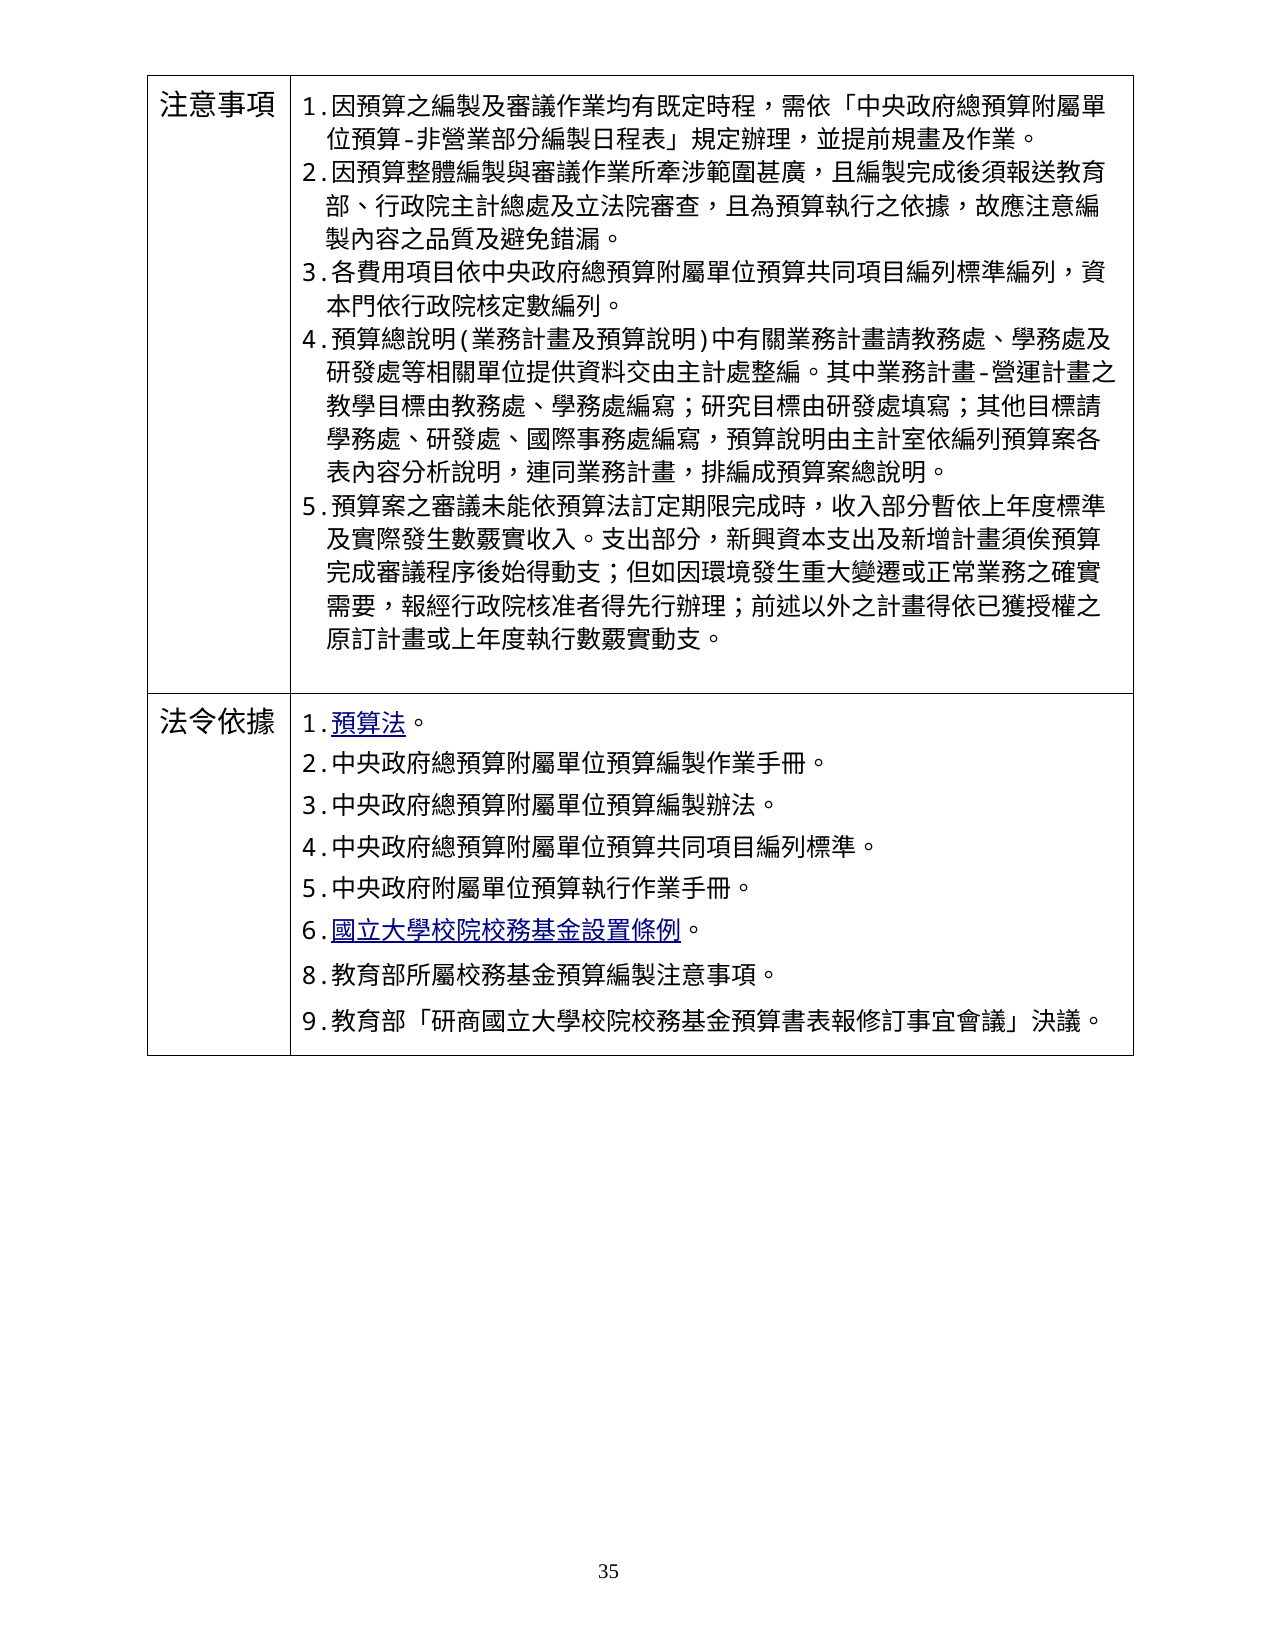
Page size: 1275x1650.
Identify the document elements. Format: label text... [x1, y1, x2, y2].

table_cell 法令依據 [148, 694, 290, 1055]
table_cell 1.預算法。 2.中央政府總預算附屬單位預算編製作業手冊。 3.中央政府總預算附屬單位預算編製辦法。 4.中央政府總預算附屬單位預算共同項目編列標準。 5.中央政府附屬單位預算執行作業手冊。 6.國立大學校院校務基金設置條例。 8.教育部所屬校務基金預算編製注意事項。 9.教育部「研商國立大學校院校務基金預算書表報修訂事宜會議」決議。 [291, 694, 1133, 1055]
table_header 注意事項 [148, 76, 290, 692]
table_header 1.因預算之編製及審議作業均有既定時程，需依「中央政府總預算附屬單位預算-非營業部分編製日程表」規定辦理，並提前規畫及作業。 2.因預算整體編製與審議作業所牽涉範圍甚廣，且編製完成後須報送教育部、行政院主計總處及立法院審查，且為預算執行之依據，故應注意編製內容之品質及避免錯漏。 3.各費用項目依中央政府總預算附屬單位預算共同項目編列標準編列，資本門依行政院核定數編列。 4.預算總說明(業務計畫及預算說明)中有關業務計畫請教務處、學務處及研發處等相關單位提供資料交由主計處整編。其中業務計畫-營運計畫之教學目標由教務處、學務處編寫；研究目標由研發處填寫；其他目標請學務處、研發處、國際事務處編寫，預算說明由主計室依編列預算案各表內容分析說明，連同業務計畫，排編成預算案總說明。 5.預算案之審議未能依預算法訂定期限完成時，收入部分暫依上年度標準及實際發生數覈實收入。支出部分，新興資本支出及新增計畫須俟預算完成審議程序後始得動支；但如因環境發生重大變遷或正常業務之確實需要，報經行政院核准者得先行辦理；前述以外之計畫得依已獲授權之原訂計畫或上年度執行數覈實動支。 [291, 76, 1133, 692]
